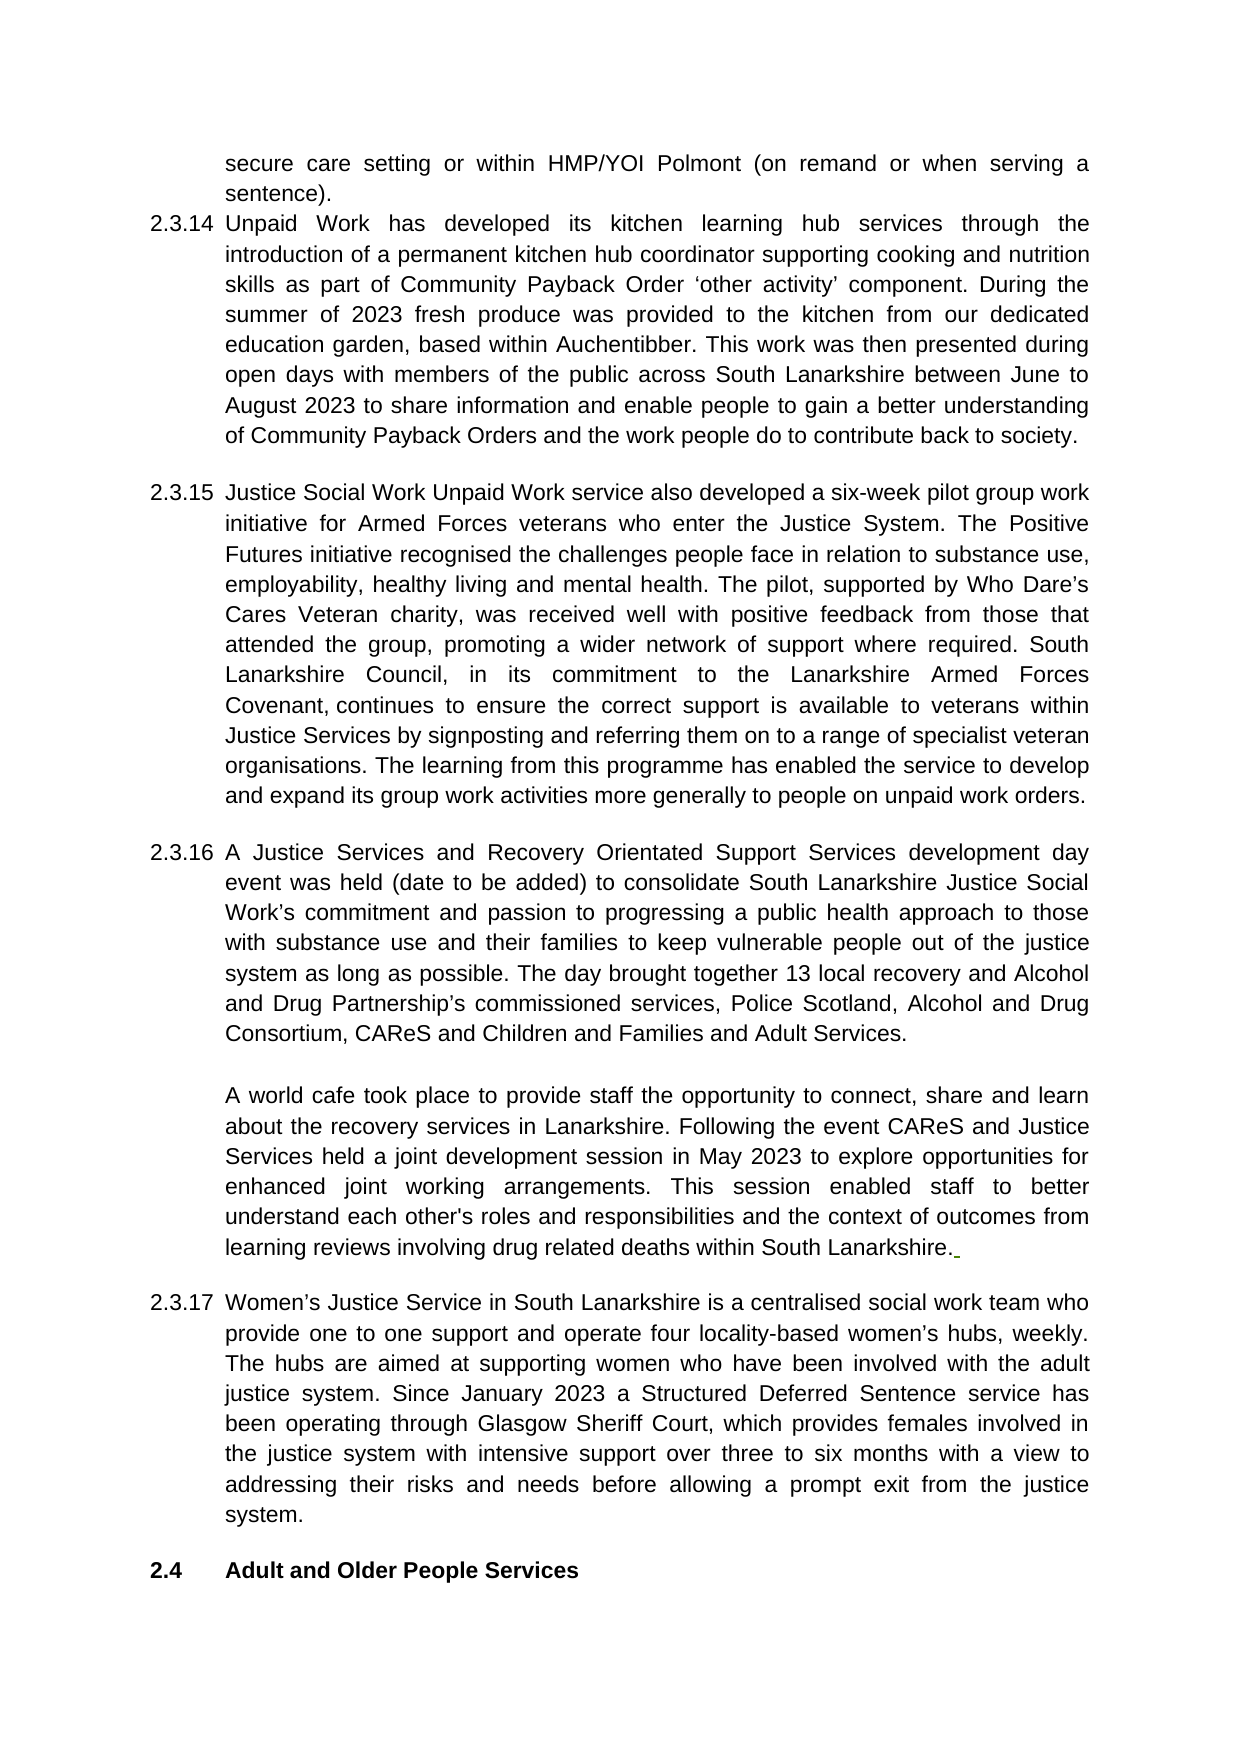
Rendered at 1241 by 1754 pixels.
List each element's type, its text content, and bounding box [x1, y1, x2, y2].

text 2.3.15 Justice Social Work Unpaid Work service also developed a six-week pilot group work initiative for Armed Forces veterans who enter the Justice System. The Positive Futures initiative recognised the challenges people face in relation to substance use, employability, healthy living and mental health. The pilot, supported by Who Dare’s Cares Veteran charity, was received well with positive feedback from those that attended the group, promoting a wider network of support where required. South Lanarkshire Council, in its commitment to the Lanarkshire Armed Forces Covenant, continues to ensure the correct support is available to veterans within Justice Services by signposting and referring them on to a range of specialist veteran organisations. The learning from this programme has enabled the service to develop and expand its group work activities more generally to people on unpaid work orders. [150, 478, 1090, 808]
text 2.3.17 Women’s Justice Service in South Lanarkshire is a centralised social work team who provide one to one support and operate four locality-based women’s hubs, weekly. The hubs are aimed at supporting women who have been involved with the adult justice system. Since January 2023 a Structured Deferred Sentence service has been operating through Glasgow Sheriff Court, which provides females involved in the justice system with intensive support over three to six months with a view to addressing their risks and needs before allowing a prompt exit from the justice system. [150, 1288, 1090, 1527]
text A world cafe took place to provide staff the opportunity to connect, share and learn about the recovery services in Lanarkshire. Following the event CAReS and Justice Services held a joint development session in May 2023 to explore opportunities for enhanced joint working arrangements. This session enabled staff to better understand each other's roles and responsibilities and the context of outcomes from learning reviews involving drug related deaths within South Lanarkshire. [225, 1082, 1090, 1260]
text 2.3.14 Unpaid Work has developed its kitchen learning hub services through the introduction of a permanent kitchen hub coordinator supporting cooking and nutrition skills as part of Community Payback Order ‘other activity’ component. During the summer of 2023 fresh produce was provided to the kitchen from our dedicated education garden, based within Auchentibber. This work was then presented during open days with members of the public across South Lanarkshire between June to August 2023 to share information and enable people to gain a better understanding of Community Payback Orders and the work people do to contribute back to society. [150, 210, 1090, 448]
text secure care setting or within HMP/YOI Polmont (on remand or when serving a sentence). [150, 150, 1090, 207]
text 2.3.16 A Justice Services and Recovery Orientated Support Services development day event was held (date to be added) to consolidate South Lanarkshire Justice Social Work’s commitment and passion to progressing a public health approach to those with substance use and their families to keep vulnerable people out of the justice system as long as possible. The day brought together 13 local recovery and Alcohol and Drug Partnership’s commissioned services, Police Scotland, Alcohol and Drug Consortium, CAReS and Children and Families and Adult Services. [150, 839, 1090, 1046]
text 2.4 Adult and Older People Services [150, 1557, 1090, 1584]
